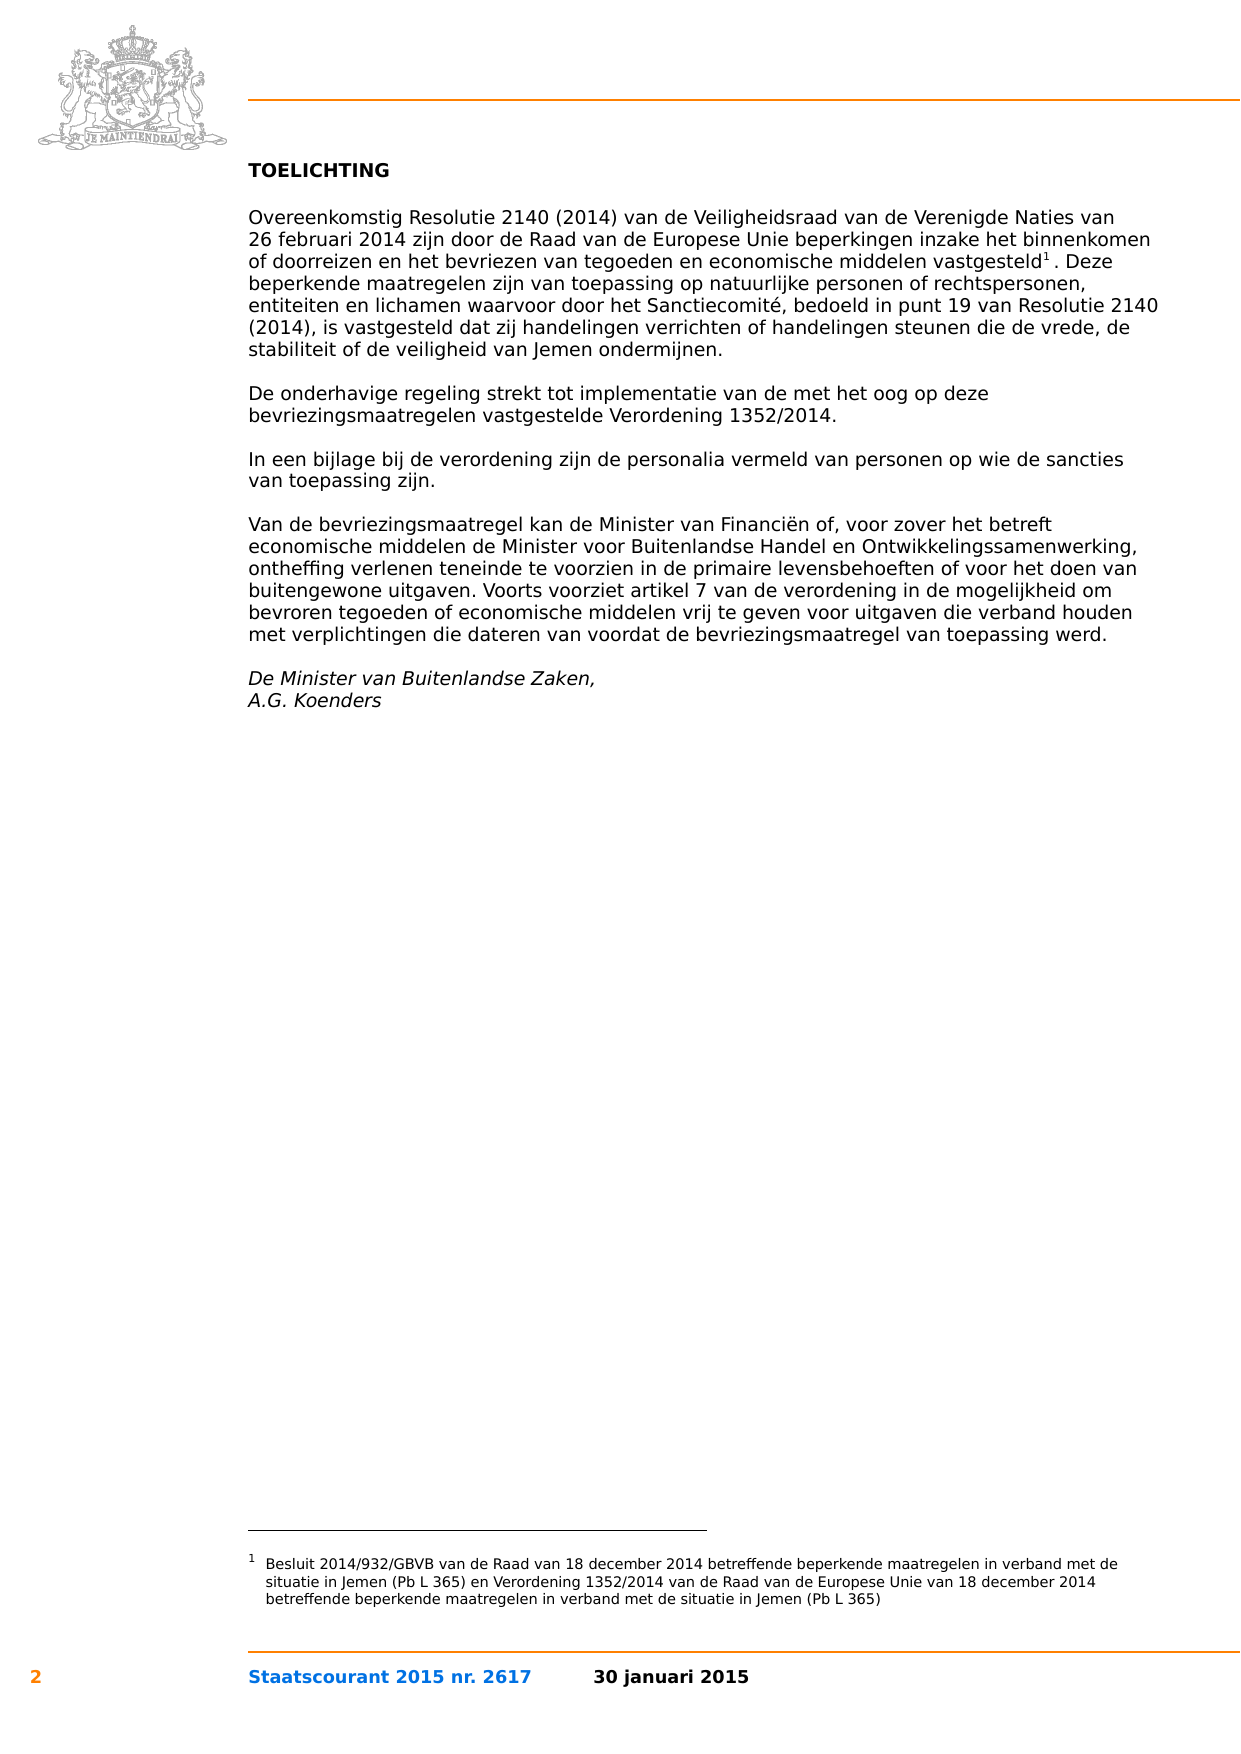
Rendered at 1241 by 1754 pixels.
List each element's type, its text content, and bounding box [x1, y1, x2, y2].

text De Minister van Buitenlandse Zaken, A.G. Koenders [248, 668, 1163, 712]
text Besluit 2014/932/GBVB van de Raad van 18 december 2014 betreffende beperkende maatregelen in verband met de situatie in Jemen (Pb L 365) en Verordening 1352/2014 van de Raad van de Europese Unie van 18 december 2014 betreffende beperkende maatregelen in verband met de situatie in Jemen (Pb L 365) [248, 1552, 1163, 1608]
text Overeenkomstig Resolutie 2140 (2014) van de Veiligheidsraad van de Verenigde Naties van 26 februari 2014 zijn door de Raad van de Europese Unie beperkingen inzake het binnenkomen of doorreizen en het bevriezen van tegoeden en economische middelen vastgesteld. Deze beperkende maatregelen zijn van toepassing op natuurlijke personen of rechtspersonen, entiteiten en lichamen waarvoor door het Sanctiecomité, bedoeld in punt 19 van Resolutie 2140 (2014), is vastgesteld dat zij handelingen verrichten of handelingen steunen die de vrede, de stabiliteit of de veiligheid van Jemen ondermijnen. [248, 207, 1163, 361]
picture [38, 25, 227, 150]
subtitle TOELICHTING [248, 160, 1163, 182]
text Van de bevriezingsmaatregel kan de Minister van Financiën of, voor zover het betreft economische middelen de Minister voor Buitenlandse Handel en Ontwikkelingssamenwerking, ontheffing verlenen teneinde te voorzien in de primaire levensbehoeften of voor het doen van buitengewone uitgaven. Voorts voorziet artikel 7 van de verordening in de mogelijkheid om bevroren tegoeden of economische middelen vrij te geven voor uitgaven die verband houden met verplichtingen die dateren van voordat de bevriezingsmaatregel van toepassing werd. [248, 514, 1163, 646]
text In een bijlage bij de verordening zijn de personalia vermeld van personen op wie de sancties van toepassing zijn. [248, 448, 1163, 492]
text De onderhavige regeling strekt tot implementatie van de met het oog op deze bevriezingsmaatregelen vastgestelde Verordening 1352/2014. [248, 383, 1163, 427]
